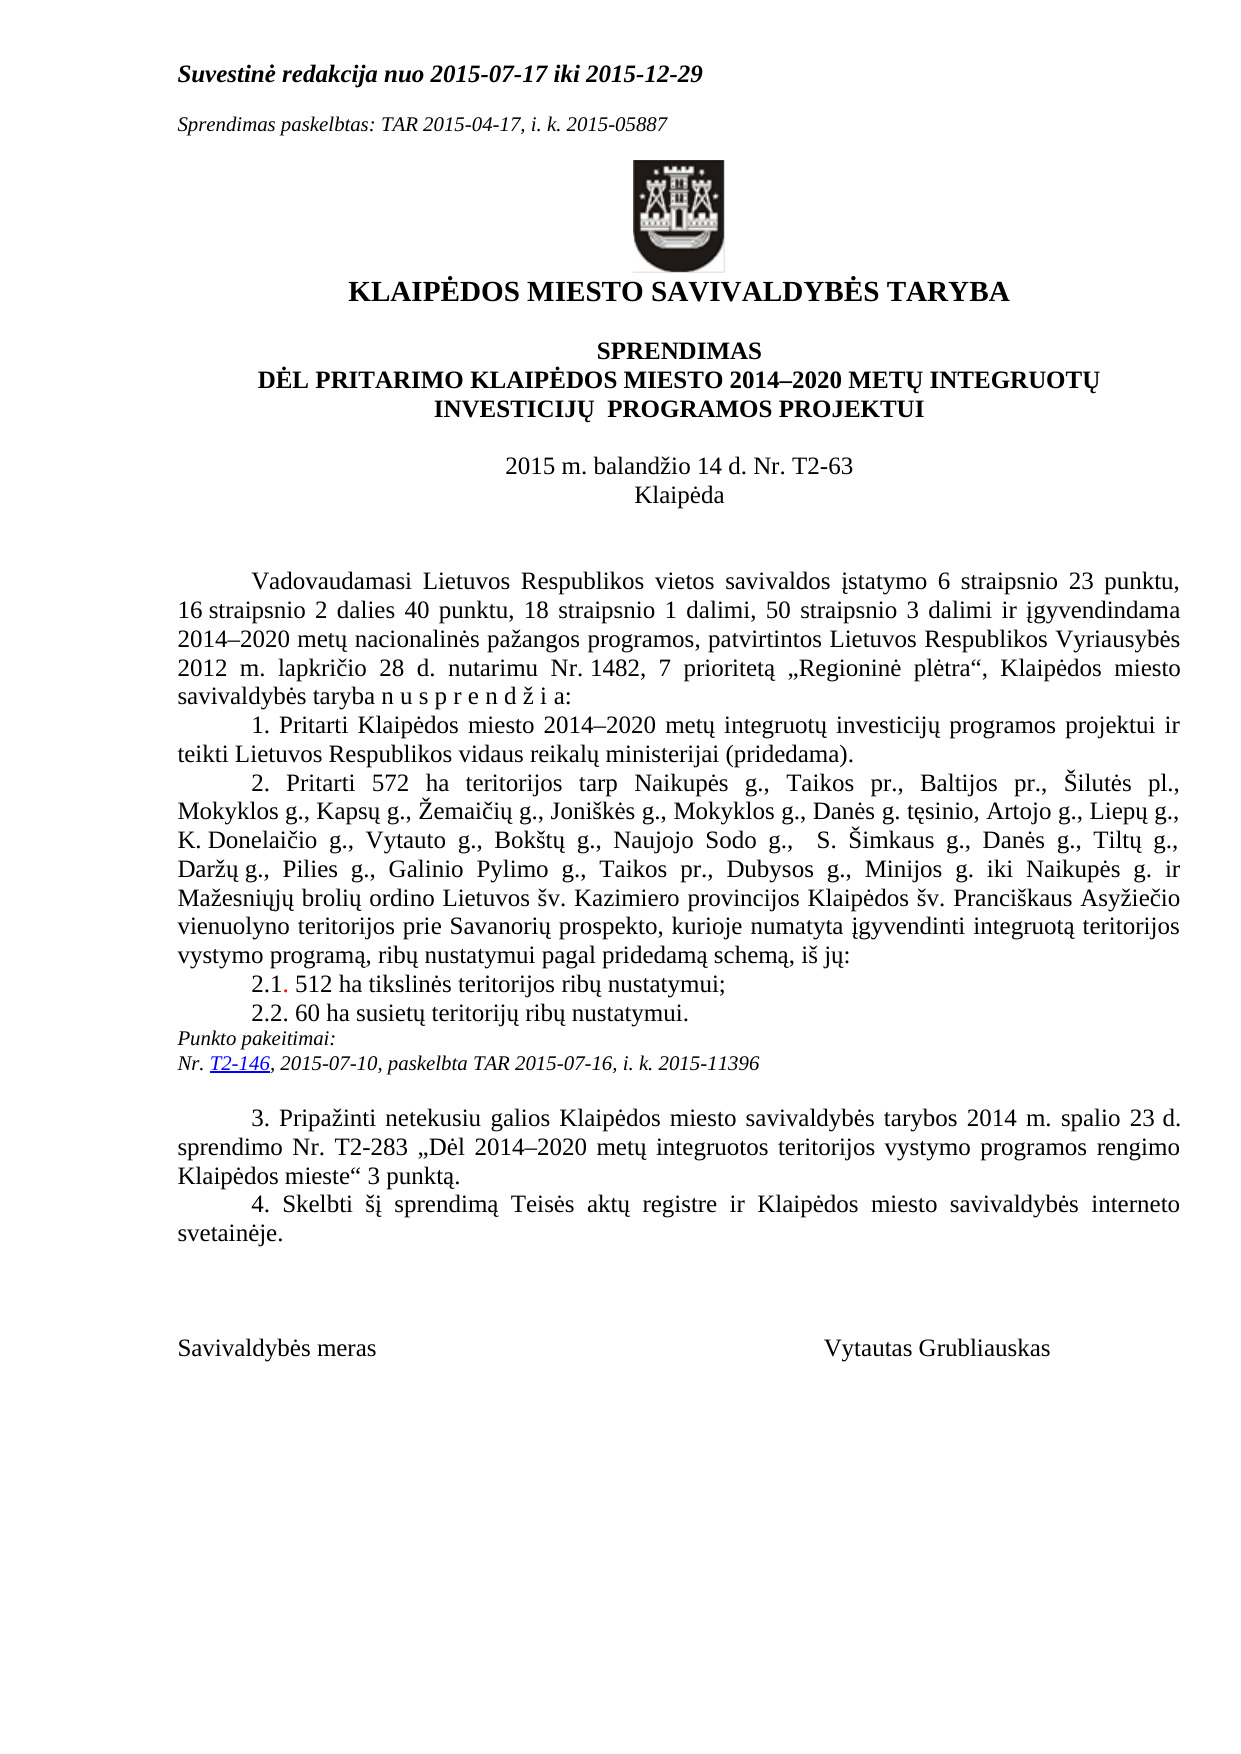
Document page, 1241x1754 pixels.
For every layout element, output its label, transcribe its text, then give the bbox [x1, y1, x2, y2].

text Vadovaudamasi Lietuvos Respublikos vietos savivaldos įstatymo 6 straipsnio 23 punktu, 16 straipsnio 2 dalies 40 punktu, 18 straipsnio 1 dalimi, 50 straipsnio 3 dalimi ir įgyvendindama 2014–2020 metų nacionalinės pažangos programos, patvirtintos Lietuvos Respublikos Vyriausybės 2012 m. lapkričio 28 d. nutarimu Nr. 1482, 7 prioritetą „Regioninė plėtra“, Klaipėdos miesto savivaldybės taryba nusprendžia: [177, 566, 1181, 710]
text 2. Pritarti 572 ha teritorijos tarp Naikupės g., Taikos pr., Baltijos pr., Šilutės pl., Mokyklos g., Kapsų g., Žemaičių g., Joniškės g., Mokyklos g., Danės g. tęsinio, Artojo g., Liepų g., K. Donelaičio g., Vytauto g., Bokštų g., Naujojo Sodo g., S. Šimkaus g., Danės g., Tiltų g., Daržų g., Pilies g., Galinio Pylimo g., Taikos pr., Dubysos g., Minijos g. iki Naikupės g. ir Mažesniųjų brolių ordino Lietuvos šv. Kazimiero provincijos Klaipėdos šv. Pranciškaus Asyžiečio vienuolyno teritorijos prie Savanorių prospekto, kurioje numatyta įgyvendinti integruotą teritorijos vystymo programą, ribų nustatymui pagal pridedamą schemą, iš jų: [177, 768, 1181, 969]
text 3. Pripažinti netekusiu galios Klaipėdos miesto savivaldybės tarybos 2014 m. spalio 23 d. sprendimo Nr. T2-283 „Dėl 2014–2020 metų integruotos teritorijos vystymo programos rengimo Klaipėdos mieste“ 3 punktą. [177, 1103, 1181, 1189]
text Nr. T2-146, 2015-07-10, paskelbta TAR 2015-07-16, i. k. 2015-11396 [177, 1050, 1181, 1074]
text Klaipėda [177, 480, 1181, 509]
text Suvestinė redakcija nuo 2015-07-17 iki 2015-12-29 [177, 59, 1181, 88]
text Savivaldybės meras Vytautas Grubliauskas [177, 1333, 1181, 1362]
text DĖL pritarimo klaipėdos miesto 2014–2020 metų integruotų investicijų programos PROJEKTui [177, 365, 1181, 423]
text KLAIPĖDOS MIESTO SAVIVALDYBĖS TARYBA [177, 274, 1181, 308]
text 2.1. 512 ha tikslinės teritorijos ribų nustatymui; [177, 969, 1181, 998]
text 2.2. 60 ha susietų teritorijų ribų nustatymui. [177, 998, 1181, 1026]
text 2015 m. balandžio 14 d. Nr. T2-63 [177, 451, 1181, 480]
text 4. Skelbti šį sprendimą Teisės aktų registre ir Klaipėdos miesto savivaldybės interneto svetainėje. [177, 1189, 1181, 1247]
text SPRENDIMAS [177, 336, 1181, 365]
text Sprendimas paskelbtas: TAR 2015-04-17, i. k. 2015-05887 [177, 112, 1181, 136]
text 1. Pritarti Klaipėdos miesto 2014–2020 metų integruotų investicijų programos projektui ir teikti Lietuvos Respublikos vidaus reikalų ministerijai (pridedama). [177, 710, 1181, 768]
text Punkto pakeitimai: [177, 1026, 1181, 1050]
